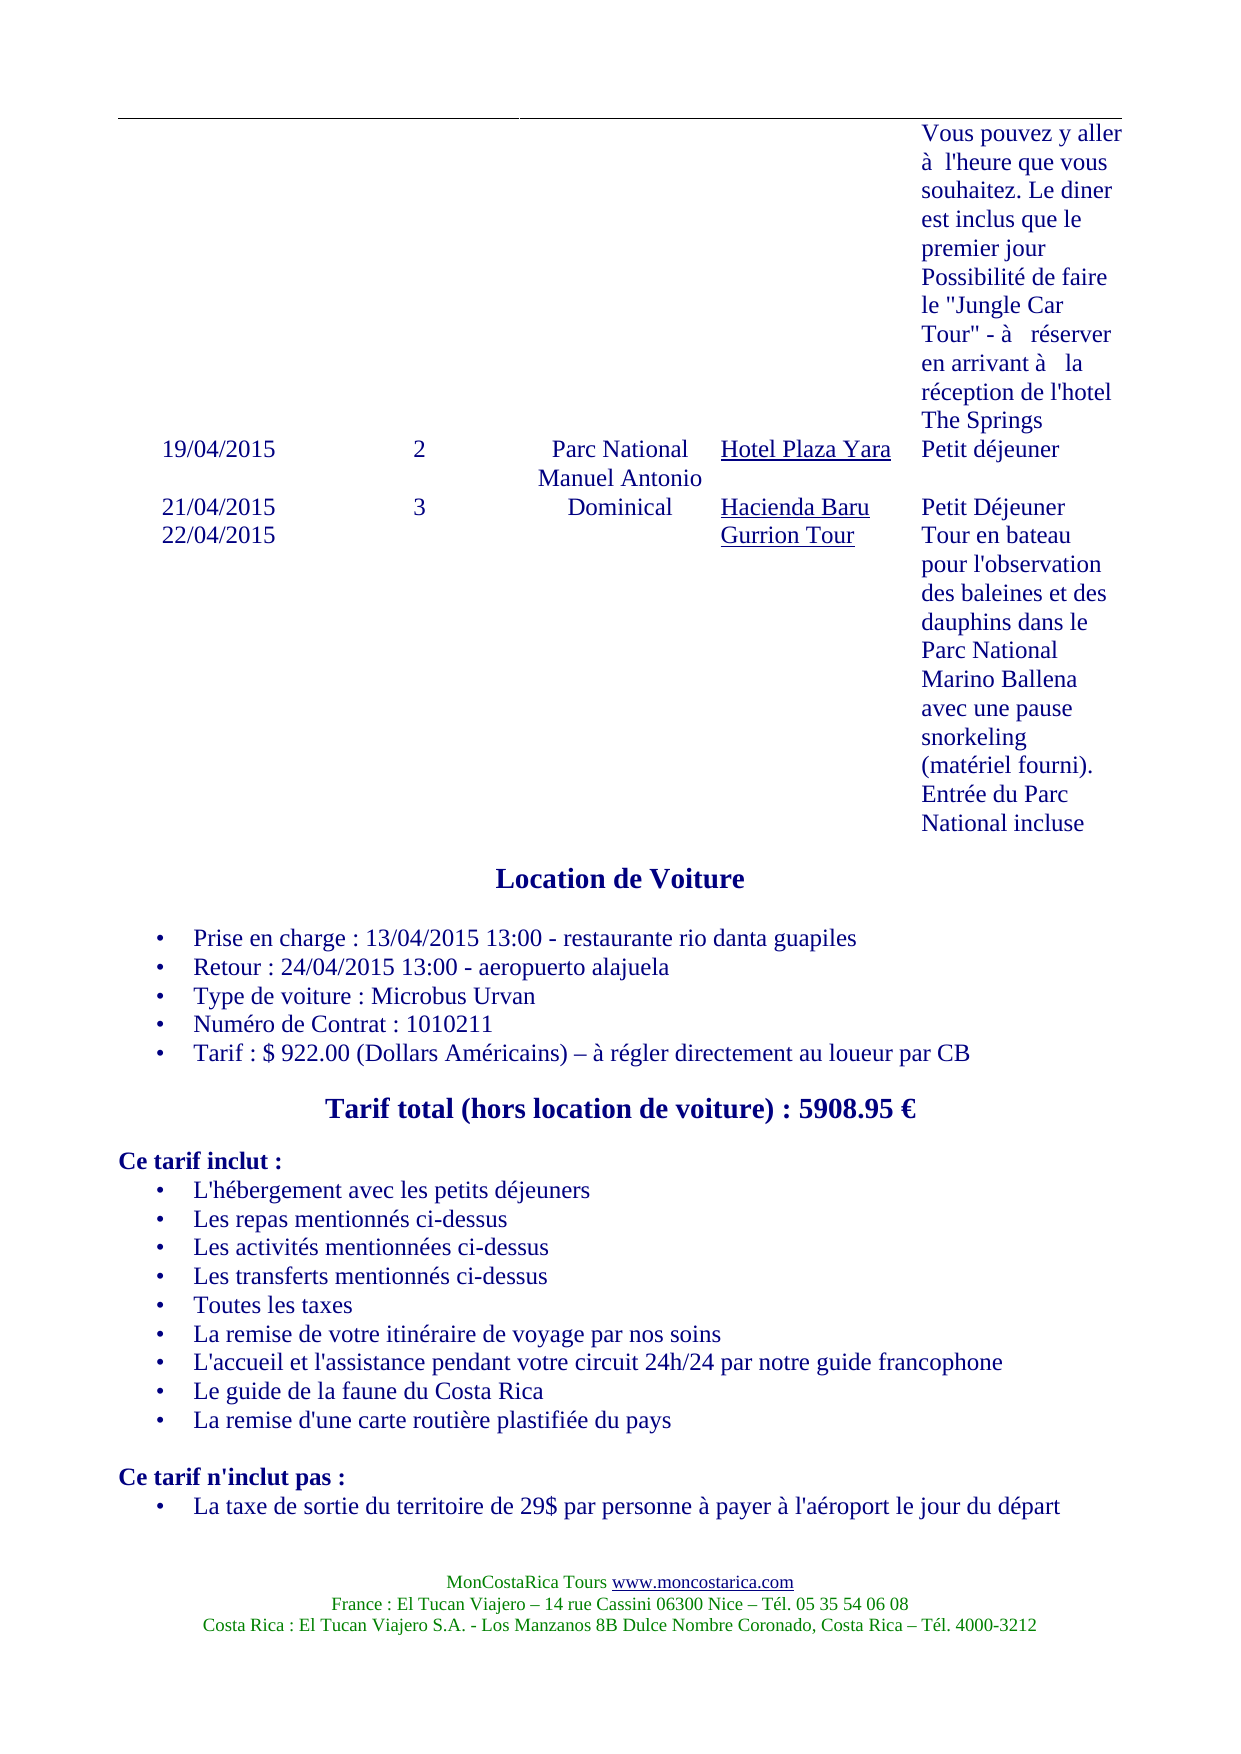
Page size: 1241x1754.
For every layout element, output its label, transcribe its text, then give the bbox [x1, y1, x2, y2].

table_cell Tour en bateau pour l'observation des baleines et des dauphins dans le Parc National Marino Ballena avec une pause snorkeling (matériel fourni). Entrée du Parc National incluse [921, 521, 1122, 837]
table_cell [720, 119, 921, 434]
table_cell Vous pouvez y aller à l'heure que vous souhaitez. Le diner est inclus que le premier jour Possibilité de faire le "Jungle Car Tour" - à réserver en arrivant à la réception de l'hotel The Springs [921, 119, 1122, 434]
table_cell [118, 119, 319, 434]
table_cell Petit Déjeuner [921, 492, 1122, 521]
text Location de Voiture [118, 861, 1122, 894]
list Les repas mentionnés ci-dessus [156, 1204, 1122, 1232]
list La remise d'une carte routière plastifiée du pays [156, 1405, 1122, 1434]
list Numéro de Contrat : 1010211 [156, 1009, 1122, 1038]
table_cell Hacienda Baru [720, 492, 921, 521]
list Prise en charge : 13/04/2015 13:00 - restaurante rio danta guapiles [156, 923, 1122, 952]
table_cell 3 [319, 492, 519, 521]
list Les activités mentionnées ci-dessus [156, 1232, 1122, 1261]
table_cell 21/04/2015 [118, 492, 319, 521]
table_cell 19/04/2015 [118, 434, 319, 492]
text Ce tarif n'inclut pas : [118, 1462, 1122, 1491]
list Les transferts mentionnés ci-dessus [156, 1261, 1122, 1290]
table_cell Gurrion Tour [720, 521, 921, 837]
list Le guide de la faune du Costa Rica [156, 1376, 1122, 1405]
table_cell [520, 119, 720, 434]
list L'hébergement avec les petits déjeuners [156, 1175, 1122, 1204]
table_cell 22/04/2015 [118, 521, 319, 837]
list Retour : 24/04/2015 13:00 - aeropuerto alajuela [156, 952, 1122, 981]
list La remise de votre itinéraire de voyage par nos soins [156, 1319, 1122, 1347]
list La taxe de sortie du territoire de 29$ par personne à payer à l'aéroport le jour du départ [156, 1491, 1122, 1520]
list Tarif : $ 922.00 (Dollars Américains) – à régler directement au loueur par CB [156, 1038, 1122, 1067]
list Type de voiture : Microbus Urvan [156, 981, 1122, 1009]
text Ce tarif inclut : [118, 1146, 1122, 1175]
table_cell [319, 521, 519, 837]
table_cell [520, 521, 720, 837]
list L'accueil et l'assistance pendant votre circuit 24h/24 par notre guide francophone [156, 1347, 1122, 1376]
table_cell Hotel Plaza Yara [720, 434, 921, 492]
text Tarif total (hors location de voiture) : 5908.95 € [118, 1091, 1122, 1124]
table_cell [319, 119, 519, 434]
table_cell 2 [319, 434, 519, 492]
table_cell Petit déjeuner [921, 434, 1122, 492]
list Toutes les taxes [156, 1290, 1122, 1319]
table_cell Parc National Manuel Antonio [520, 434, 720, 492]
table_cell Dominical [520, 492, 720, 521]
